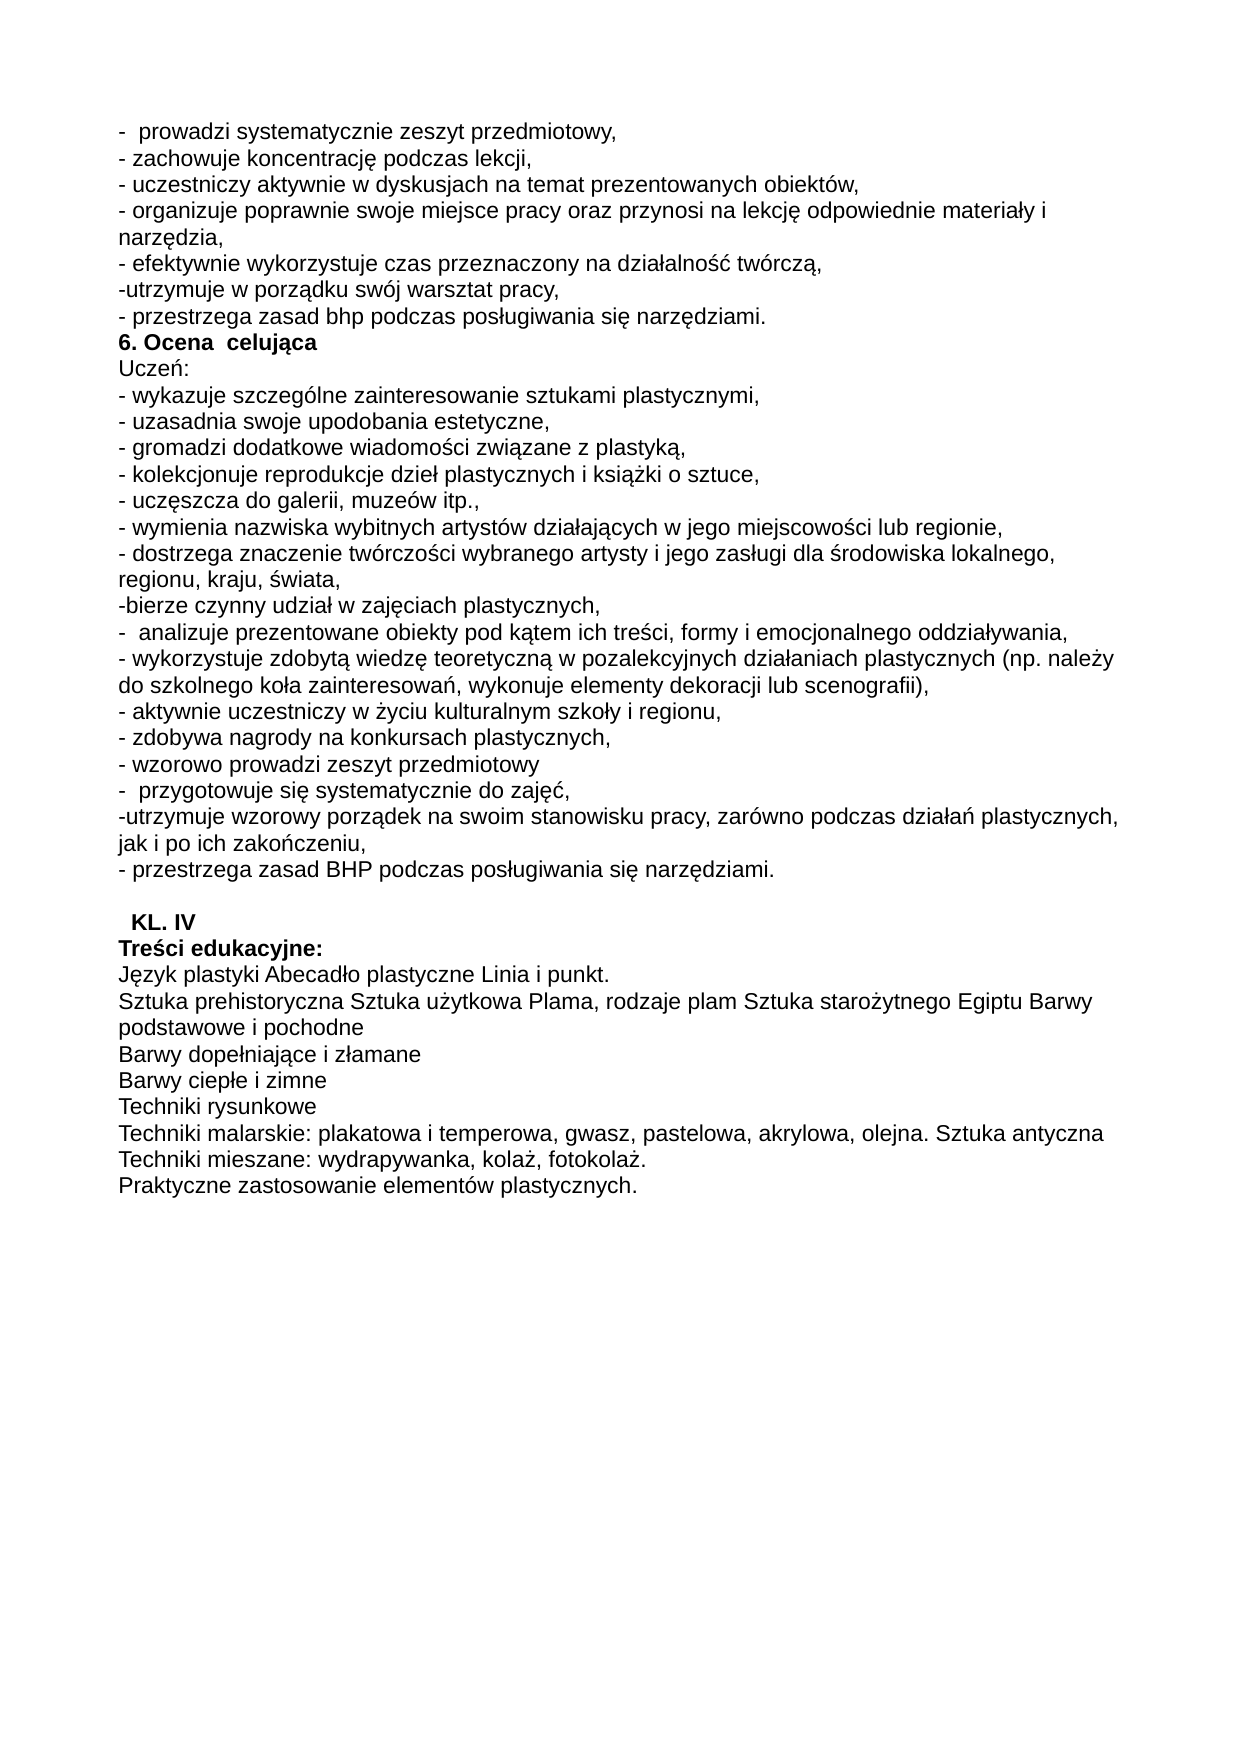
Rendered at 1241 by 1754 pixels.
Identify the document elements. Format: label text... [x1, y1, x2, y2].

text -utrzymuje w porządku swój warsztat pracy, [118, 276, 1122, 303]
text - organizuje poprawnie swoje miejsce pracy oraz przynosi na lekcję odpowiednie materiały i narzędzia, [118, 197, 1122, 250]
text -bierze czynny udział w zajęciach plastycznych, [118, 592, 1122, 619]
text 6. Ocena celująca [118, 329, 1122, 355]
text - zdobywa nagrody na konkursach plastycznych, [118, 724, 1122, 751]
text - analizuje prezentowane obiekty pod kątem ich treści, formy i emocjonalnego oddziaływania, [118, 619, 1122, 645]
text -utrzymuje wzorowy porządek na swoim stanowisku pracy, zarówno podczas działań plastycznych, jak i po ich zakończeniu, [118, 803, 1122, 856]
text - kolekcjonuje reprodukcje dzieł plastycznych i książki o sztuce, [118, 461, 1122, 487]
text Techniki rysunkowe [118, 1093, 1122, 1119]
text - wzorowo prowadzi zeszyt przedmiotowy [118, 751, 1122, 777]
text - gromadzi dodatkowe wiadomości związane z plastyką, [118, 434, 1122, 461]
text Uczeń: [118, 355, 1122, 382]
text - uzasadnia swoje upodobania estetyczne, [118, 408, 1122, 434]
text - wykorzystuje zdobytą wiedzę teoretyczną w pozalekcyjnych działaniach plastycznych (np. należy do szkolnego koła zainteresowań, wykonuje elementy dekoracji lub scenografii), [118, 645, 1122, 698]
text - uczęszcza do galerii, muzeów itp., [118, 487, 1122, 513]
text KL. IV [118, 909, 1122, 935]
text Język plastyki Abecadło plastyczne Linia i punkt. [118, 961, 1122, 988]
text - aktywnie uczestniczy w życiu kulturalnym szkoły i regionu, [118, 698, 1122, 724]
text Sztuka prehistoryczna Sztuka użytkowa Plama, rodzaje plam Sztuka starożytnego Egiptu Barwy podstawowe i pochodne [118, 988, 1122, 1041]
text - wykazuje szczególne zainteresowanie sztukami plastycznymi, [118, 382, 1122, 408]
text - przygotowuje się systematycznie do zajęć, [118, 777, 1122, 803]
text Barwy dopełniające i złamane [118, 1041, 1122, 1067]
text Treści edukacyjne: [118, 935, 1122, 961]
text Praktyczne zastosowanie elementów plastycznych. [118, 1172, 1122, 1199]
text - dostrzega znaczenie twórczości wybranego artysty i jego zasługi dla środowiska lokalnego, regionu, kraju, świata, [118, 540, 1122, 592]
text Barwy ciepłe i zimne [118, 1067, 1122, 1093]
text - efektywnie wykorzystuje czas przeznaczony na działalność twórczą, [118, 250, 1122, 276]
text - uczestniczy aktywnie w dyskusjach na temat prezentowanych obiektów, [118, 171, 1122, 197]
text - przestrzega zasad bhp podczas posługiwania się narzędziami. [118, 303, 1122, 329]
text - wymienia nazwiska wybitnych artystów działających w jego miejscowości lub regionie, [118, 513, 1122, 540]
text - przestrzega zasad BHP podczas posługiwania się narzędziami. [118, 856, 1122, 882]
text - prowadzi systematycznie zeszyt przedmiotowy, [118, 118, 1122, 144]
text Techniki malarskie: plakatowa i temperowa, gwasz, pastelowa, akrylowa, olejna. Sztuka antyczna Techniki mieszane: wydrapywanka, kolaż, fotokolaż. [118, 1119, 1122, 1172]
text - zachowuje koncentrację podczas lekcji, [118, 144, 1122, 171]
